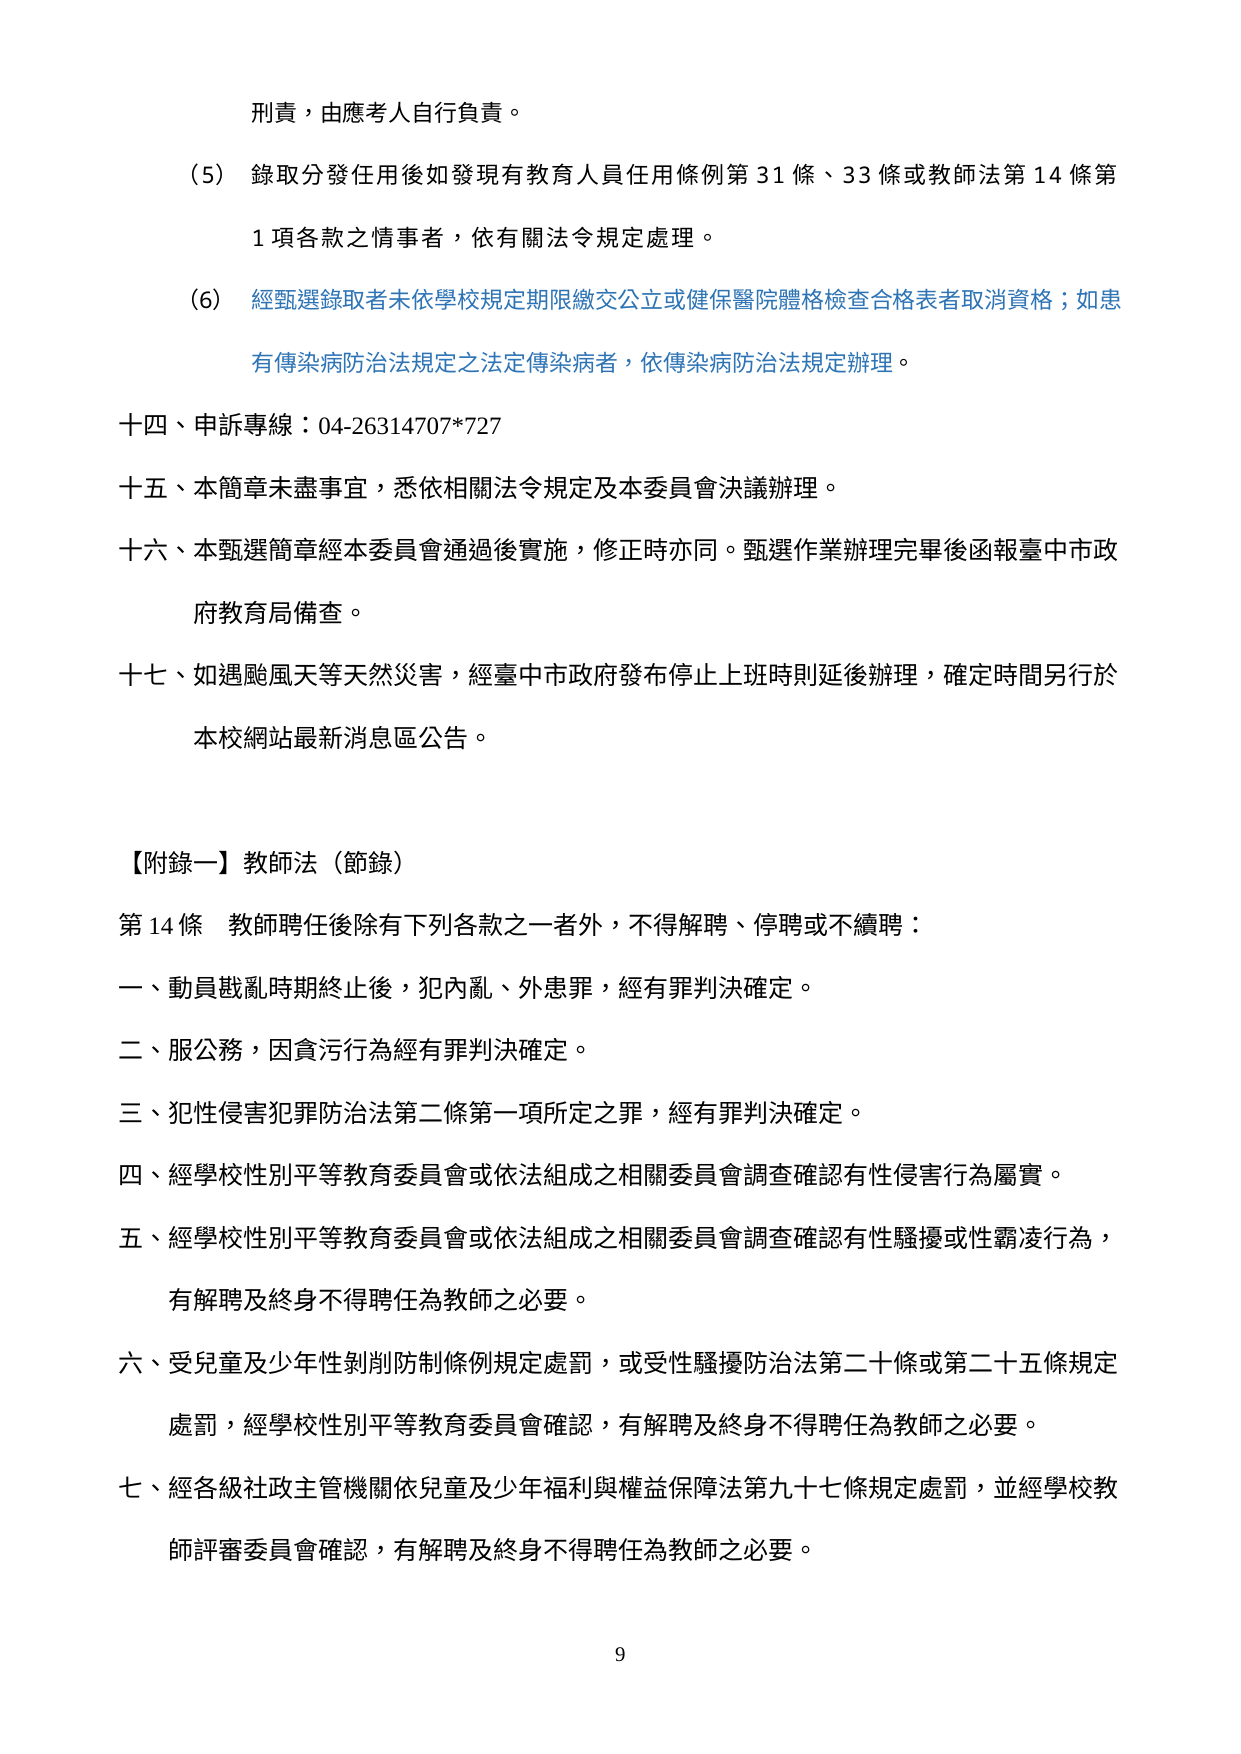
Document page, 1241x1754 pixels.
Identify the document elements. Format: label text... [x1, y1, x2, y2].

text 【附錄一】教師法（節錄） [118, 819, 1122, 882]
text 二、服公務，因貪污行為經有罪判決確定。 [118, 1007, 1122, 1069]
text 一、動員戡亂時期終止後，犯內亂、外患罪，經有罪判決確定。 [118, 944, 1122, 1007]
text 十六、本甄選簡章經本委員會通過後實施，修正時亦同。甄選作業辦理完畢後函報臺中市政府教育局備查。 [118, 507, 1122, 632]
text 第14條 教師聘任後除有下列各款之一者外，不得解聘、停聘或不續聘： [118, 882, 1122, 944]
text 十七、如遇颱風天等天然災害，經臺中市政府發布停止上班時則延後辦理，確定時間另行於本校網站最新消息區公告。 [118, 632, 1122, 757]
list 經甄選錄取者未依學校規定期限繳交公立或健保醫院體格檢查合格表者取消資格；如患有傳染病防治法規定之法定傳染病者，依傳染病防治法規定辦理。 [176, 257, 1122, 382]
text 三、犯性侵害犯罪防治法第二條第一項所定之罪，經有罪判決確定。 [118, 1069, 1122, 1132]
text 四、經學校性別平等教育委員會或依法組成之相關委員會調查確認有性侵害行為屬實。 [118, 1132, 1122, 1194]
text 六、受兒童及少年性剝削防制條例規定處罰，或受性騷擾防治法第二十條或第二十五條規定處罰，經學校性別平等教育委員會確認，有解聘及終身不得聘任為教師之必要。 [118, 1319, 1122, 1444]
list 刑責，由應考人自行負責。 [176, 69, 1122, 132]
list 錄取分發任用後如發現有教育人員任用條例第31條、33條或教師法第14條第1項各款之情事者，依有關法令規定處理。 [176, 132, 1122, 257]
text 十四、申訴專線：04-26314707*727 [118, 382, 1122, 444]
text 十五、本簡章未盡事宜，悉依相關法令規定及本委員會決議辦理。 [118, 444, 1122, 507]
text 七、經各級社政主管機關依兒童及少年福利與權益保障法第九十七條規定處罰，並經學校教師評審委員會確認，有解聘及終身不得聘任為教師之必要。 [118, 1444, 1122, 1569]
text 五、經學校性別平等教育委員會或依法組成之相關委員會調查確認有性騷擾或性霸凌行為，有解聘及終身不得聘任為教師之必要。 [118, 1194, 1122, 1319]
